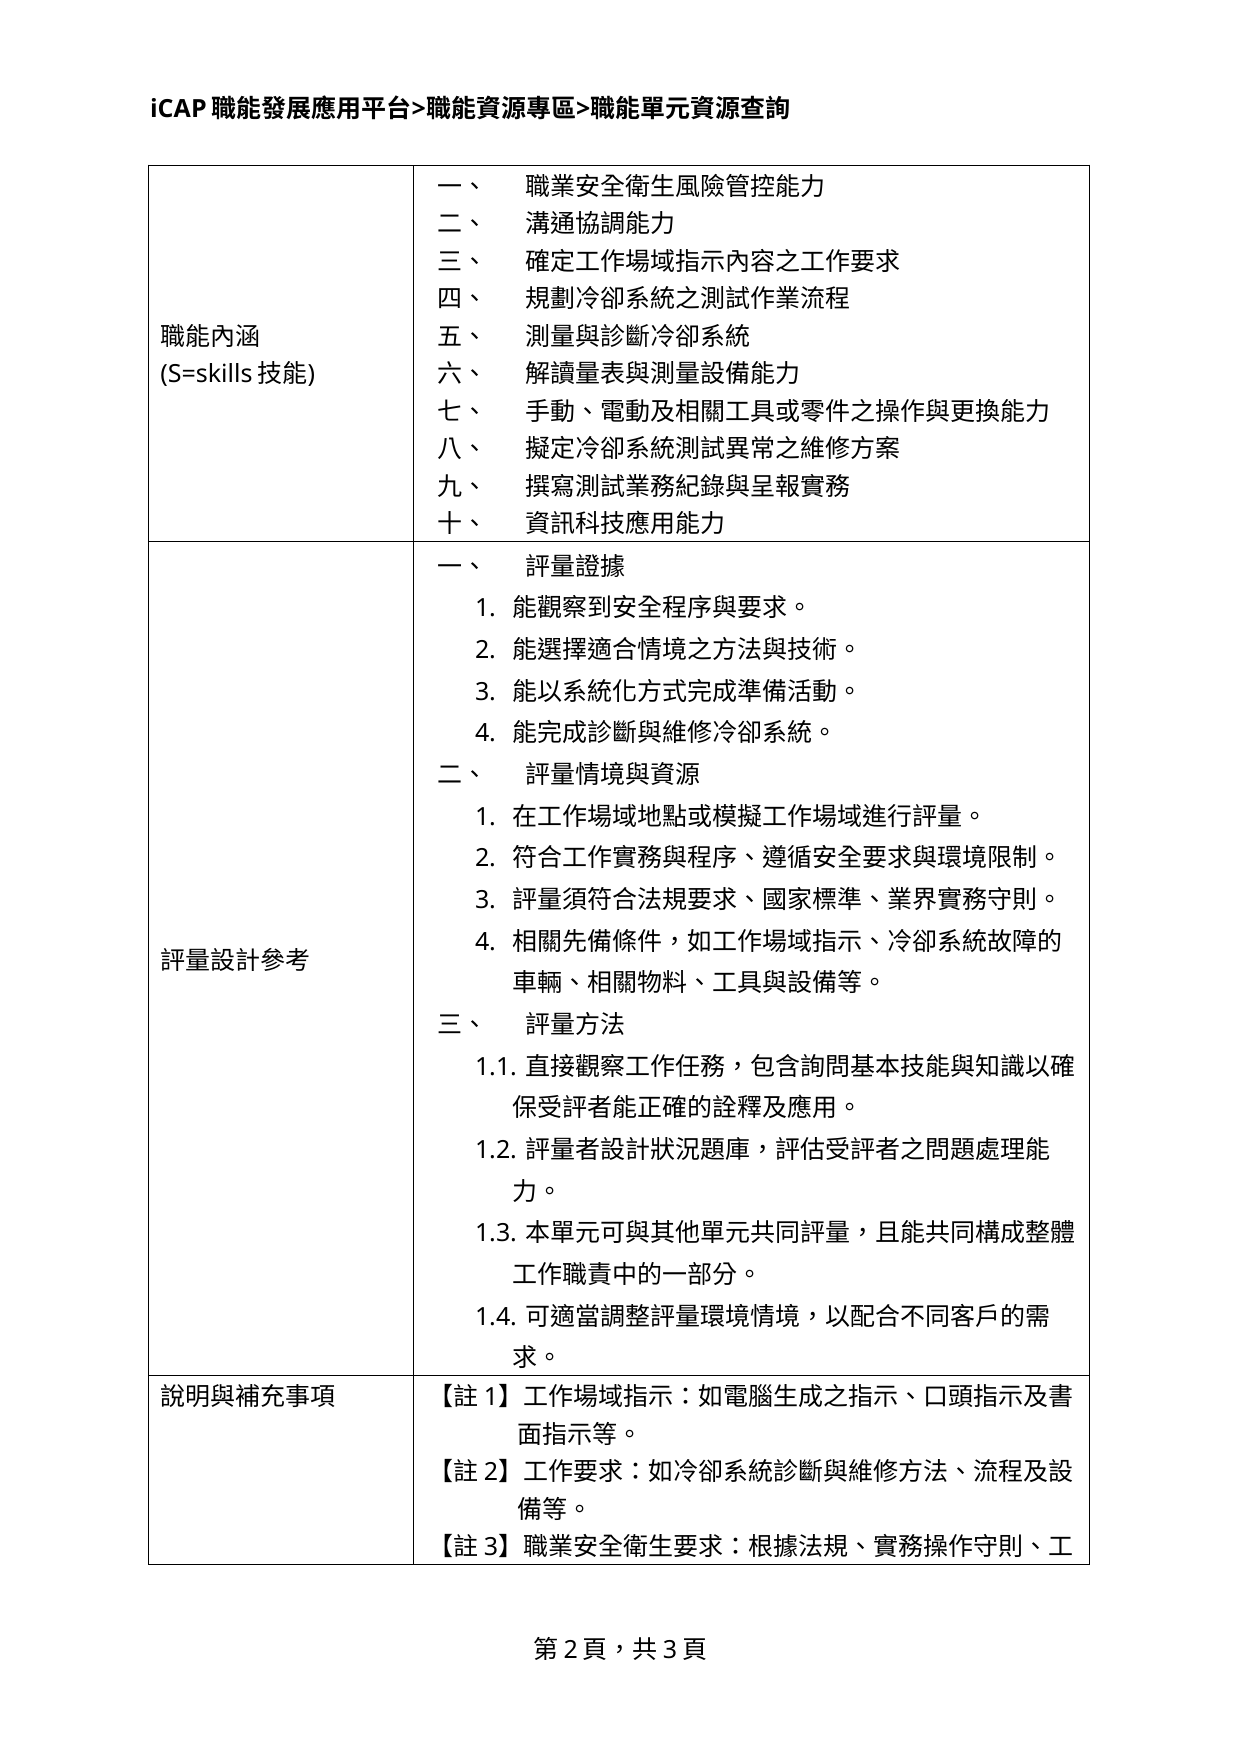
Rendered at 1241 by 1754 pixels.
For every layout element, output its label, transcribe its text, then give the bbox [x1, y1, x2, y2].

table_cell 職能內涵 (S=skills技能) [149, 166, 413, 541]
table_cell 【註1】工作場域指示：如電腦生成之指示、口頭指示及書面指示等。 【註2】工作要求：如冷卻系統診斷與維修方法、流程及設備等。 【註3】職業安全衛生要求：根據法規、實務操作守則、工 [414, 1376, 1089, 1563]
table_cell 說明與補充事項 [149, 1376, 413, 1563]
table_cell 評量設計參考 [149, 542, 413, 1375]
table_cell 職業安全衛生風險管控能力 溝通協調能力 確定工作場域指示內容之工作要求 規劃冷卻系統之測試作業流程 測量與診斷冷卻系統 解讀量表與測量設備能力 手動、電動及相關工具或零件之操作與更換能力 擬定冷卻系統測試異常之維修方案 撰寫測試業務紀錄與呈報實務 資訊科技應用能力 [414, 166, 1089, 541]
table_cell 評量證據 能觀察到安全程序與要求。 能選擇適合情境之方法與技術。 能以系統化方式完成準備活動。 能完成診斷與維修冷卻系統。 評量情境與資源 在工作場域地點或模擬工作場域進行評量。 符合工作實務與程序、遵循安全要求與環境限制。 評量須符合法規要求、國家標準、業界實務守則。 相關先備條件，如工作場域指示、冷卻系統故障的車輛、相關物料、工具與設備等。 評量方法 直接觀察工作任務，包含詢問基本技能與知識以確保受評者能正確的詮釋及應用。 評量者設計狀況題庫，評估受評者之問題處理能力。 本單元可與其他單元共同評量，且能共同構成整體工作職責中的一部分。 可適當調整評量環境情境，以配合不同客戶的需求。 [414, 542, 1089, 1375]
